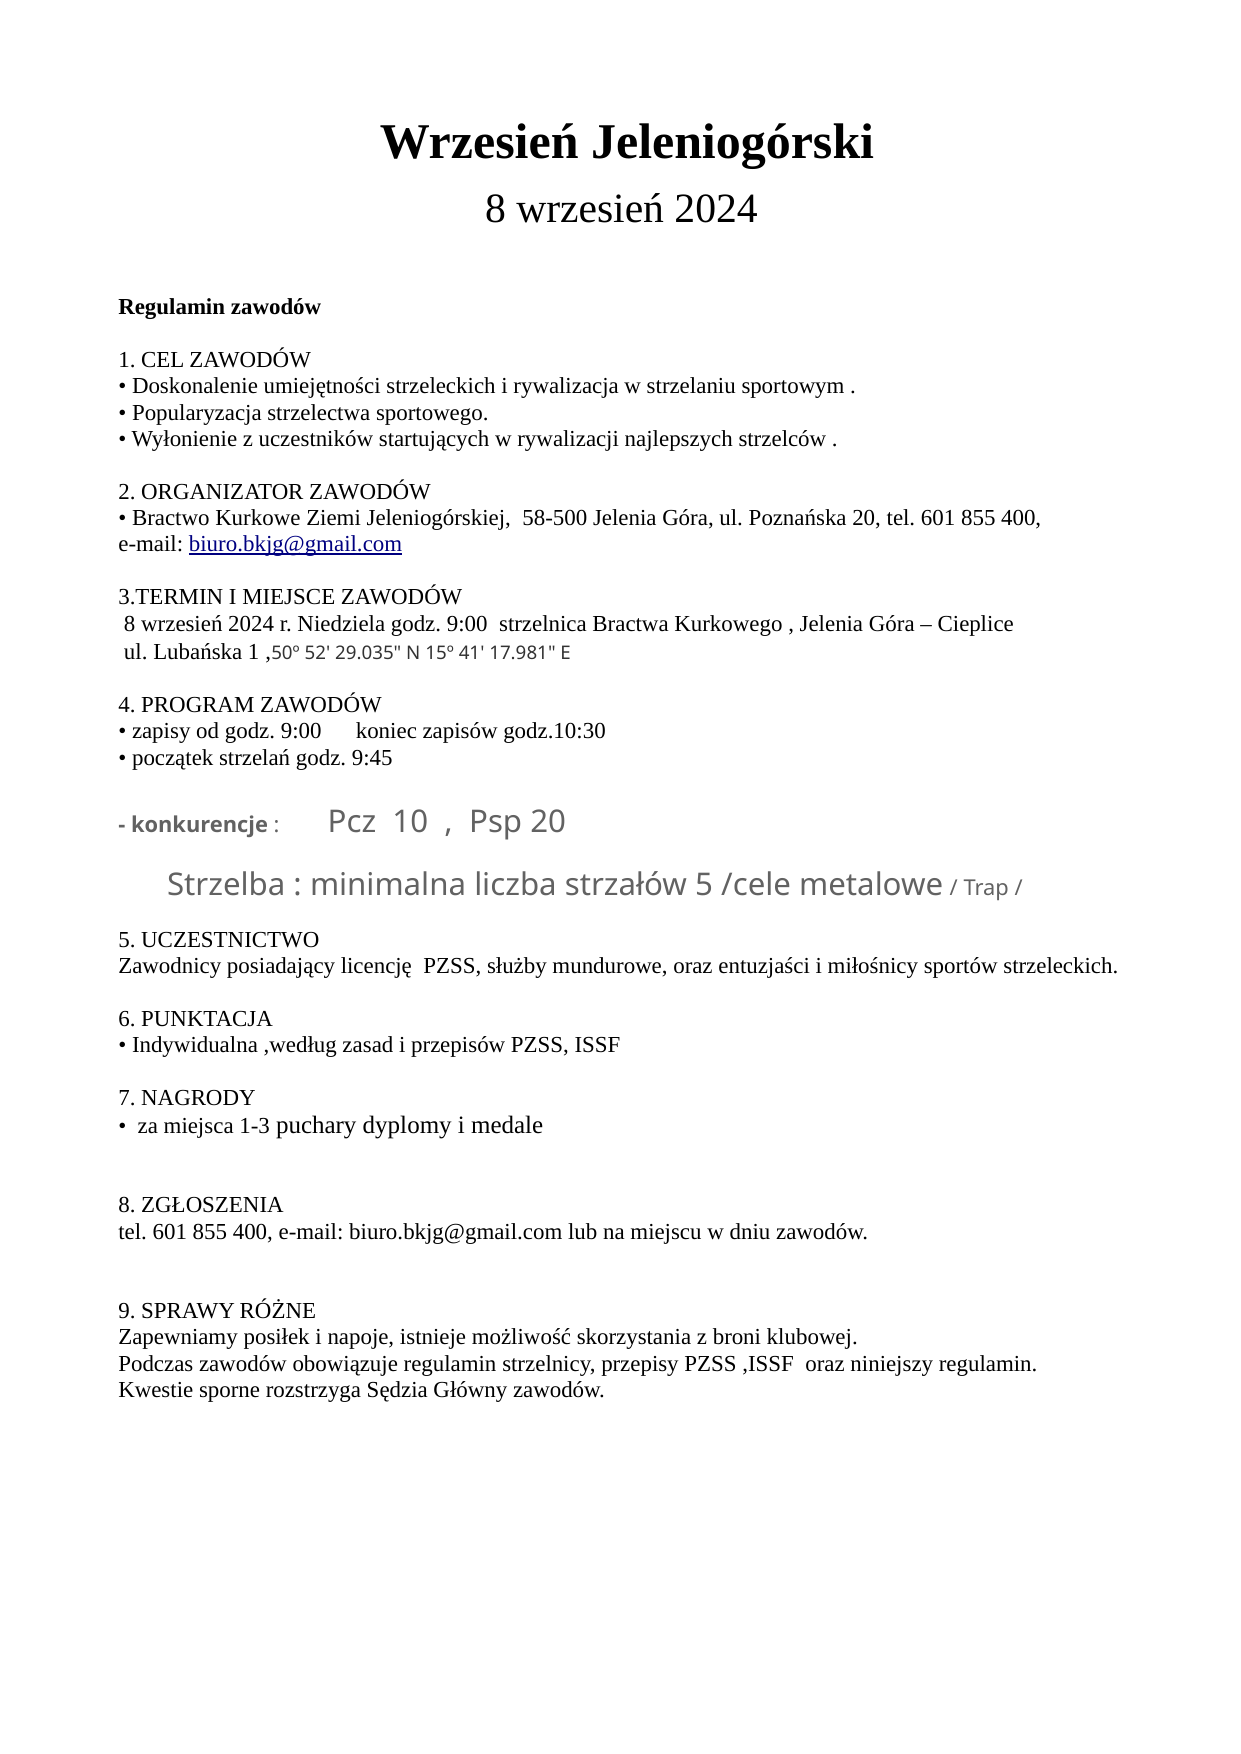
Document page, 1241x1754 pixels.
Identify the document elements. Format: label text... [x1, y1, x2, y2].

text 8 wrzesień 2024 [118, 183, 1140, 231]
text • zapisy od godz. 9:00 koniec zapisów godz.10:30 [118, 717, 1140, 744]
text • początek strzelań godz. 9:45 [118, 744, 1140, 770]
text 6. PUNKTACJA [118, 1005, 1140, 1031]
text 8. ZGŁOSZENIA [118, 1192, 1140, 1218]
text Regulamin zawodów [118, 293, 1140, 320]
text Strzelba : minimalna liczba strzałów 5 /cele metalowe / Trap / [118, 862, 1140, 905]
text Zapewniamy posiłek i napoje, istnieje możliwość skorzystania z broni klubowej. [118, 1323, 1140, 1350]
text tel. 601 855 400, e-mail: biuro.bkjg@gmail.com lub na miejscu w dniu zawodów. [118, 1218, 1140, 1244]
text 9. SPRAWY RÓŻNE [118, 1297, 1140, 1323]
text • Bractwo Kurkowe Ziemi Jeleniogórskiej, 58-500 Jelenia Góra, ul. Poznańska 20, tel. 601 855 400, [118, 504, 1140, 531]
text • Indywidualna ,według zasad i przepisów PZSS, ISSF [118, 1031, 1140, 1057]
text • Doskonalenie umiejętności strzeleckich i rywalizacja w strzelaniu sportowym . [118, 372, 1140, 399]
text 2. ORGANIZATOR ZAWODÓW [118, 478, 1140, 504]
text e-mail: biuro.bkjg@gmail.com [118, 531, 1140, 557]
text Kwestie sporne rozstrzyga Sędzia Główny zawodów. [118, 1376, 1140, 1402]
text Podczas zawodów obowiązuje regulamin strzelnicy, przepisy PZSS ,ISSF oraz niniejszy regulamin. [118, 1350, 1140, 1376]
text 4. PROGRAM ZAWODÓW [118, 691, 1140, 717]
text 7. NAGRODY [118, 1084, 1140, 1110]
text • Wyłonienie z uczestników startujących w rywalizacji najlepszych strzelców . [118, 425, 1140, 451]
text 3.TERMIN I MIEJSCE ZAWODÓW [118, 583, 1140, 609]
text ul. Lubańska 1 ,50º 52' 29.035" N 15º 41' 17.981" E [118, 636, 1140, 665]
subtitle Wrzesień Jeleniogórski [118, 108, 1140, 171]
text 8 wrzesień 2024 r. Niedziela godz. 9:00 strzelnica Bractwa Kurkowego , Jelenia Góra – Cieplice [118, 609, 1140, 636]
text 1. CEL ZAWODÓW [118, 346, 1140, 372]
text - konkurencje : Pcz 10 , Psp 20 [118, 798, 1140, 841]
text Zawodnicy posiadający licencję PZSS, służby mundurowe, oraz entuzjaści i miłośnicy sportów strzeleckich. [118, 952, 1140, 978]
text • za miejsca 1-3 puchary dyplomy i medale [118, 1110, 1140, 1139]
text 5. UCZESTNICTWO [118, 926, 1140, 952]
text • Popularyzacja strzelectwa sportowego. [118, 399, 1140, 425]
